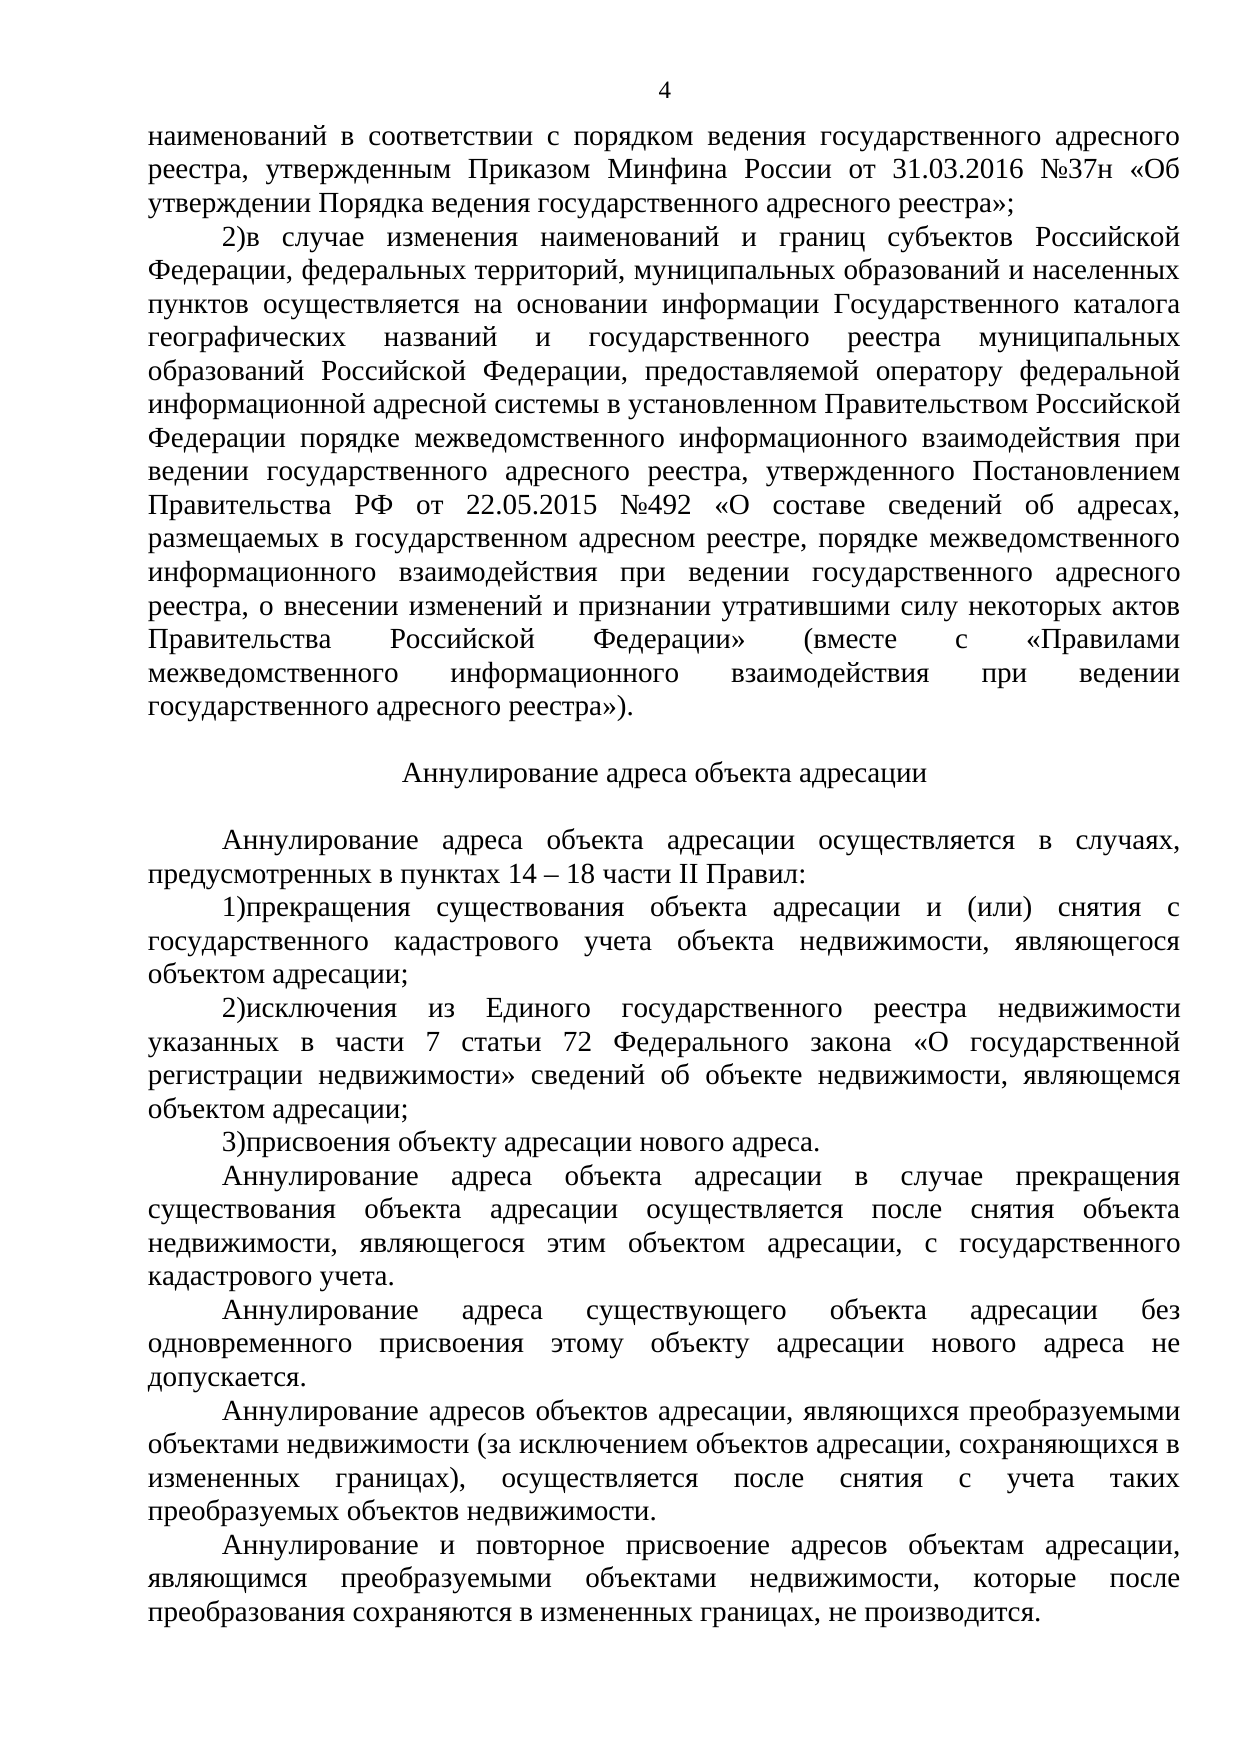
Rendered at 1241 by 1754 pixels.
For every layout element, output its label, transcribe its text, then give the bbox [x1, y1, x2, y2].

text наименований в соответствии с порядком ведения государственного адресного реестра, утвержденным Приказом Минфина России от 31.03.2016 №37н «Об утверждении Порядка ведения государственного адресного реестра»; [148, 118, 1181, 219]
text Аннулирование адреса объекта адресации осуществляется в случаях, предусмотренных в пунктах 14 – 18 части II Правил: [148, 822, 1181, 889]
text 1)прекращения существования объекта адресации и (или) снятия с государственного кадастрового учета объекта недвижимости, являющегося объектом адресации; [148, 889, 1181, 990]
text Аннулирование адресов объектов адресации, являющихся преобразуемыми объектами недвижимости (за исключением объектов адресации, сохраняющихся в измененных границах), осуществляется после снятия с учета таких преобразуемых объектов недвижимости. [148, 1393, 1181, 1527]
text 3)присвоения объекту адресации нового адреса. [148, 1124, 1181, 1158]
text Аннулирование адреса объекта адресации в случае прекращения существования объекта адресации осуществляется после снятия объекта недвижимости, являющегося этим объектом адресации, с государственного кадастрового учета. [148, 1158, 1181, 1292]
text Аннулирование адреса объекта адресации [148, 755, 1181, 789]
text 2)в случае изменения наименований и границ субъектов Российской Федерации, федеральных территорий, муниципальных образований и населенных пунктов осуществляется на основании информации Государственного каталога географических названий и государственного реестра муниципальных образований Российской Федерации, предоставляемой оператору федеральной информационной адресной системы в установленном Правительством Российской Федерации порядке межведомственного информационного взаимодействия при ведении государственного адресного реестра, утвержденного Постановлением Правительства РФ от 22.05.2015 №492 «О составе сведений об адресах, размещаемых в государственном адресном реестре, порядке межведомственного информационного взаимодействия при ведении государственного адресного реестра, о внесении изменений и признании утратившими силу некоторых актов Правительства Российской Федерации» (вместе с «Правилами межведомственного информационного взаимодействия при ведении государственного адресного реестра»). [148, 219, 1181, 722]
text 2)исключения из Единого государственного реестра недвижимости указанных в части 7 статьи 72 Федерального закона «О государственной регистрации недвижимости» сведений об объекте недвижимости, являющемся объектом адресации; [148, 990, 1181, 1124]
text Аннулирование адреса существующего объекта адресации без одновременного присвоения этому объекту адресации нового адреса не допускается. [148, 1292, 1181, 1393]
text Аннулирование и повторное присвоение адресов объектам адресации, являющимся преобразуемыми объектами недвижимости, которые после преобразования сохраняются в измененных границах, не производится. [148, 1527, 1181, 1627]
